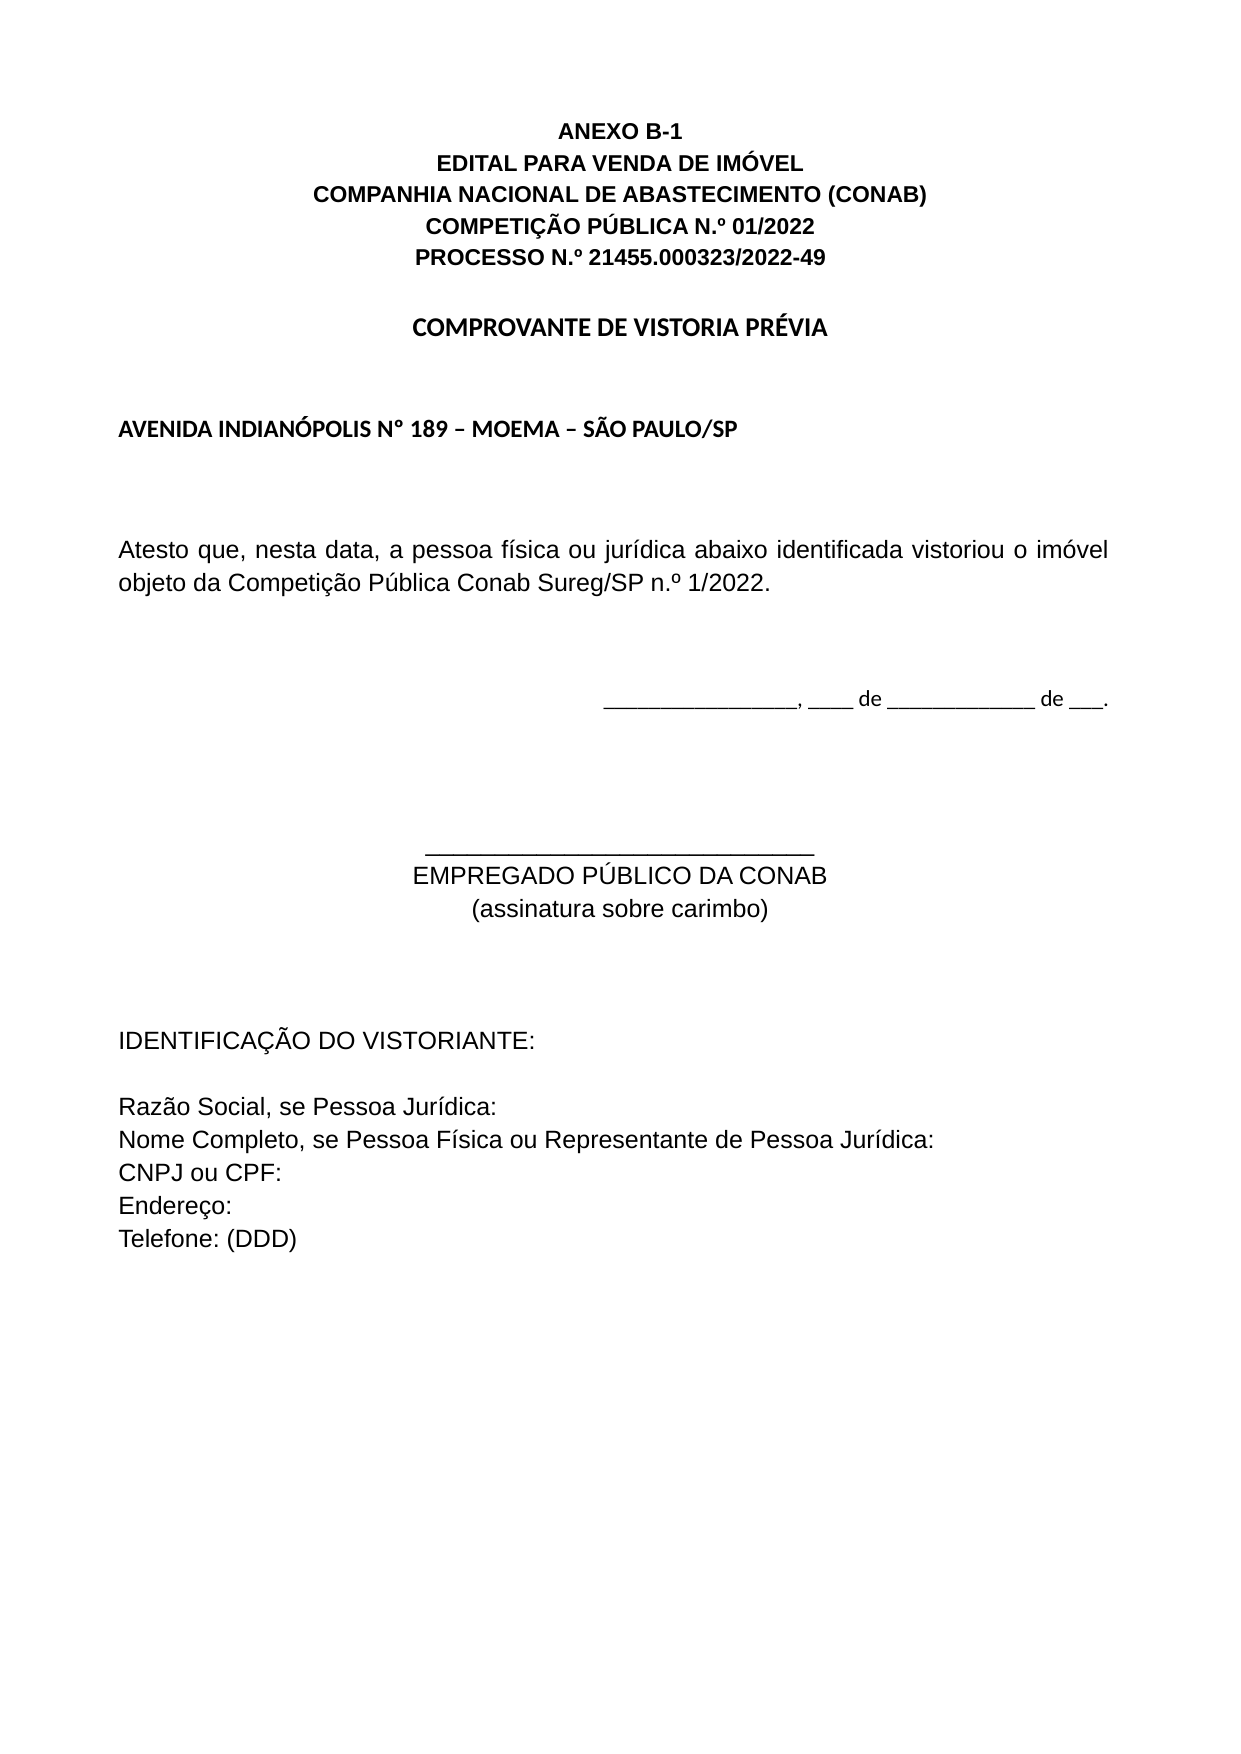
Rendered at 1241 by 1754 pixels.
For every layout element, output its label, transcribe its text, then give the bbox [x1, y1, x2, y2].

text (assinatura sobre carimbo) [118, 894, 1122, 923]
text COMPETIÇÃO PÚBLICA N.º 01/2022 PROCESSO N.º 21455.000323/2022-49 [124, 213, 1116, 271]
text Atesto que, nesta data, a pessoa física ou jurídica abaixo identificada vistoriou o imóvel objeto da Competição Pública Conab Sureg/SP n.º 1/2022. [118, 535, 1110, 597]
text Telefone: (DDD) [118, 1224, 1122, 1253]
text EDITAL PARA VENDA DE IMÓVEL [124, 150, 1116, 176]
text COMPANHIA NACIONAL DE ABASTECIMENTO (CONAB) [124, 181, 1116, 208]
text IDENTIFICAÇÃO DO VISTORIANTE: [118, 1026, 1122, 1055]
text _________________, ____ de _____________ de ___. [131, 684, 1109, 712]
text EMPREGADO PÚBLICO DA CONAB [118, 861, 1122, 890]
text Nome Completo, se Pessoa Física ou Representante de Pessoa Jurídica: [118, 1125, 1122, 1154]
text Razão Social, se Pessoa Jurídica: [118, 1092, 1122, 1121]
text COMPROVANTE DE VISTORIA PRÉVIA [118, 310, 1122, 343]
text CNPJ ou CPF: [118, 1158, 1122, 1187]
text ____________________________ [118, 828, 1122, 857]
text AVENIDA INDIANÓPOLIS Nº 189 – MOEMA – SÃO PAULO/SP [118, 414, 1122, 444]
text ANEXO B-1 [124, 118, 1116, 144]
text Endereço: [118, 1191, 1122, 1220]
